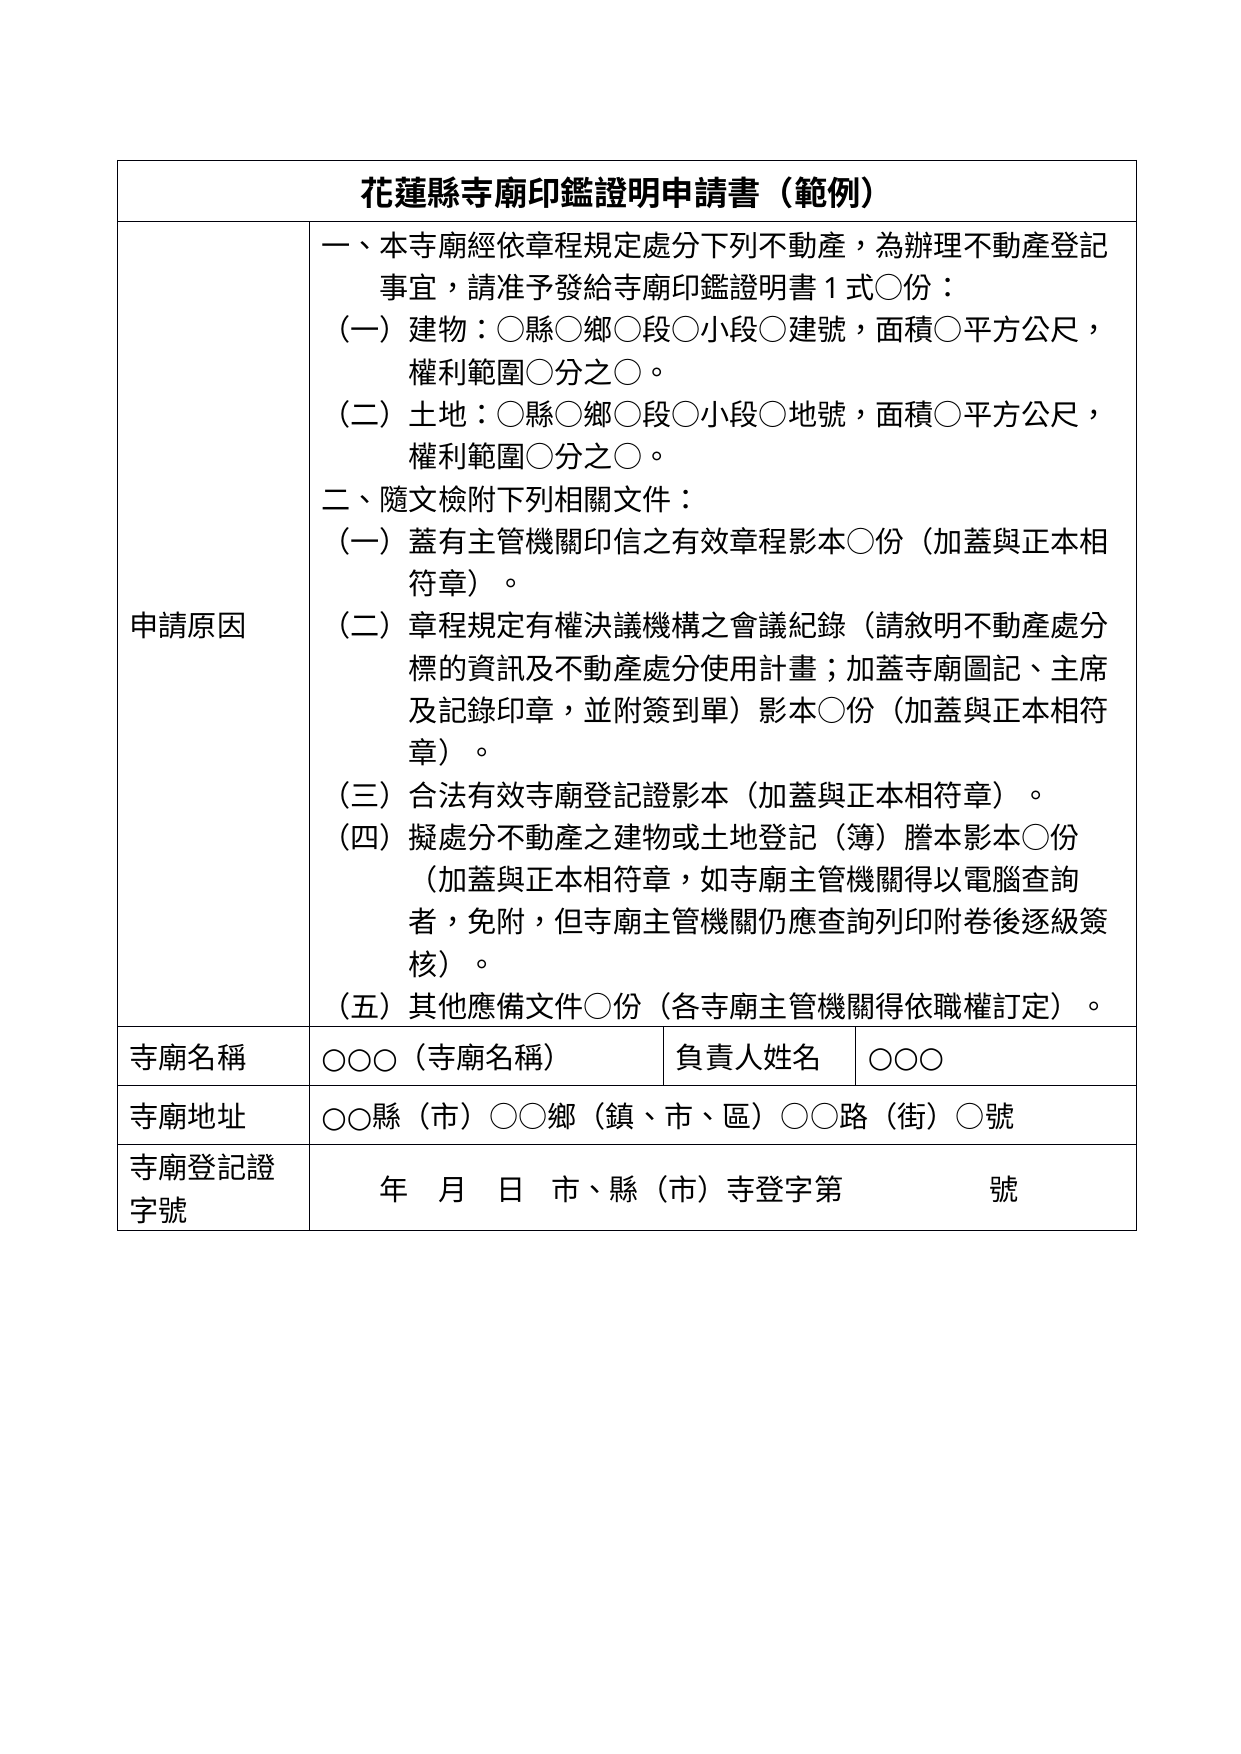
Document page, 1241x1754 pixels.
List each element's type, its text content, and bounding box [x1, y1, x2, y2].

table_cell 寺廟登記證字號 [118, 1145, 309, 1230]
table_cell ○○○ [856, 1027, 1136, 1085]
table_cell 寺廟地址 [118, 1086, 309, 1144]
table_cell 負責人姓名 [664, 1027, 855, 1085]
table_cell 一、本寺廟經依章程規定處分下列不動產，為辦理不動產登記事宜，請准予發給寺廟印鑑證明書1式○份： （一）建物：○縣○鄉○段○小段○建號，面積○平方公尺，權利範圍○分之○。 （二）土地：○縣○鄉○段○小段○地號，面積○平方公尺，權利範圍○分之○。 二、隨文檢附下列相關文件： （一）蓋有主管機關印信之有效章程影本○份（加蓋與正本相符章）。 （二）章程規定有權決議機構之會議紀錄（請敘明不動產處分標的資訊及不動產處分使用計畫；加蓋寺廟圖記、主席及記錄印章，並附簽到單）影本○份（加蓋與正本相符章）。 （三）合法有效寺廟登記證影本（加蓋與正本相符章）。 （四）擬處分不動產之建物或土地登記（簿）謄本影本○份（加蓋與正本相符章，如寺廟主管機關得以電腦查詢者，免附，但寺廟主管機關仍應查詢列印附卷後逐級簽核）。 （五）其他應備文件○份（各寺廟主管機關得依職權訂定）。 [310, 222, 1136, 1026]
table_cell 申請原因 [118, 222, 309, 1026]
table_cell ○○縣（市）○○鄉（鎮、市、區）○○路（街）○號 [310, 1086, 1136, 1144]
table_header 花蓮縣寺廟印鑑證明申請書（範例） [118, 161, 1136, 221]
table_cell 年 月 日 市、縣（市）寺登字第 號 [310, 1145, 1136, 1230]
table_cell 寺廟名稱 [118, 1027, 309, 1085]
table_cell ○○○（寺廟名稱） [310, 1027, 663, 1085]
